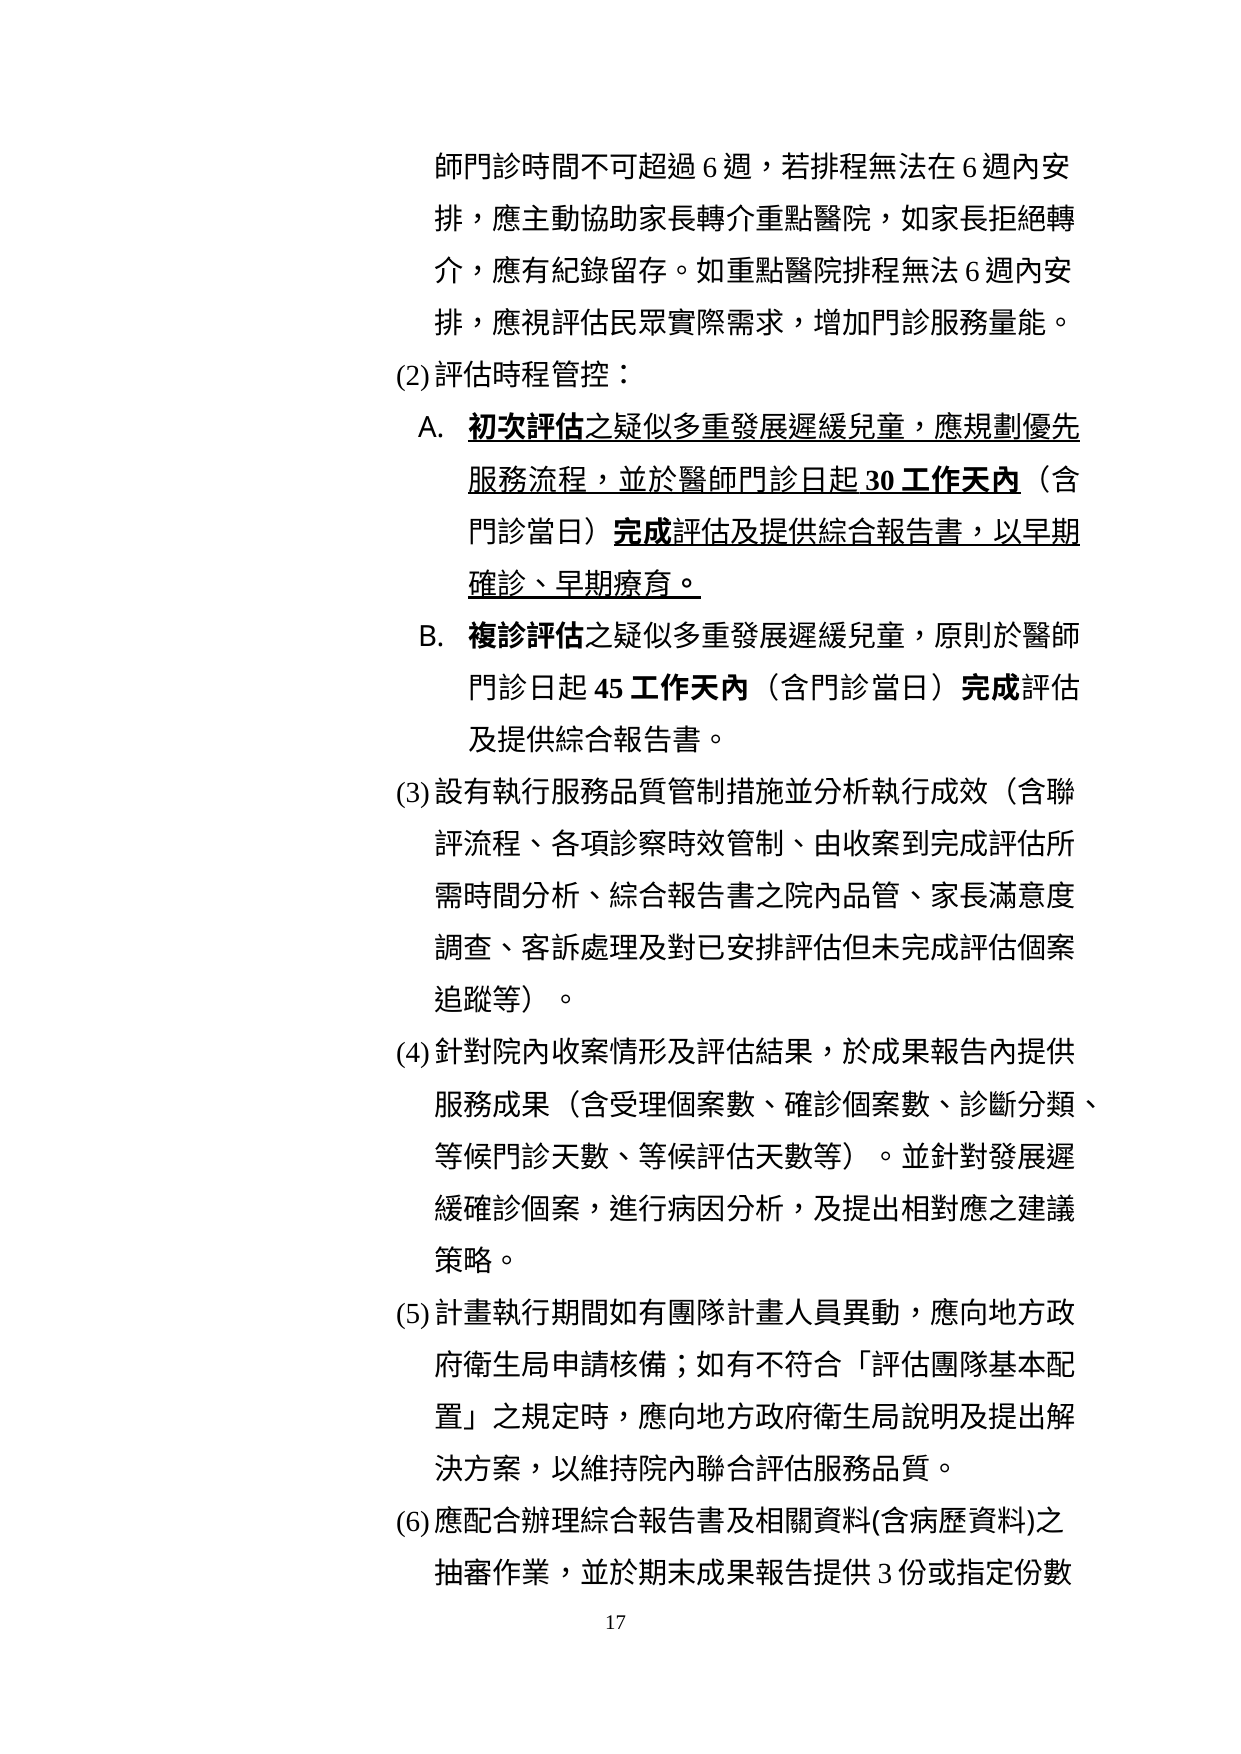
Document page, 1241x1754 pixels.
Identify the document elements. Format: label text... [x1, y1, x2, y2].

list 設有執行服務品質管制措施並分析執行成效（含聯評流程、各項診察時效管制、由收案到完成評估所需時間分析、綜合報告書之院內品管、家長滿意度調查、客訴處理及對已安排評估但未完成評估個案追蹤等）。 [396, 761, 1081, 1021]
list 初次評估之疑似多重發展遲緩兒童，應規劃優先服務流程，並於醫師門診日起30工作天內（含門診當日）完成評估及提供綜合報告書，以早期確診、早期療育。 [418, 396, 1081, 604]
list 評估時程管控： [396, 344, 1081, 396]
list 師門診時間不可超過6週，若排程無法在6週內安排，應主動協助家長轉介重點醫院，如家長拒絕轉介，應有紀錄留存。如重點醫院排程無法6週內安排，應視評估民眾實際需求，增加門診服務量能。 [396, 136, 1081, 344]
list 應配合辦理綜合報告書及相關資料(含病歷資料)之抽審作業，並於期末成果報告提供3份或指定份數 [396, 1490, 1081, 1594]
list 複診評估之疑似多重發展遲緩兒童，原則於醫師門診日起45工作天內（含門診當日）完成評估及提供綜合報告書。 [418, 604, 1081, 761]
list 針對院內收案情形及評估結果，於成果報告內提供服務成果（含受理個案數、確診個案數、診斷分類、等候門診天數、等候評估天數等）。並針對發展遲緩確診個案，進行病因分析，及提出相對應之建議策略。 [396, 1021, 1081, 1282]
list 計畫執行期間如有團隊計畫人員異動，應向地方政府衛生局申請核備；如有不符合「評估團隊基本配置」之規定時，應向地方政府衛生局說明及提出解決方案，以維持院內聯合評估服務品質。 [396, 1282, 1081, 1490]
